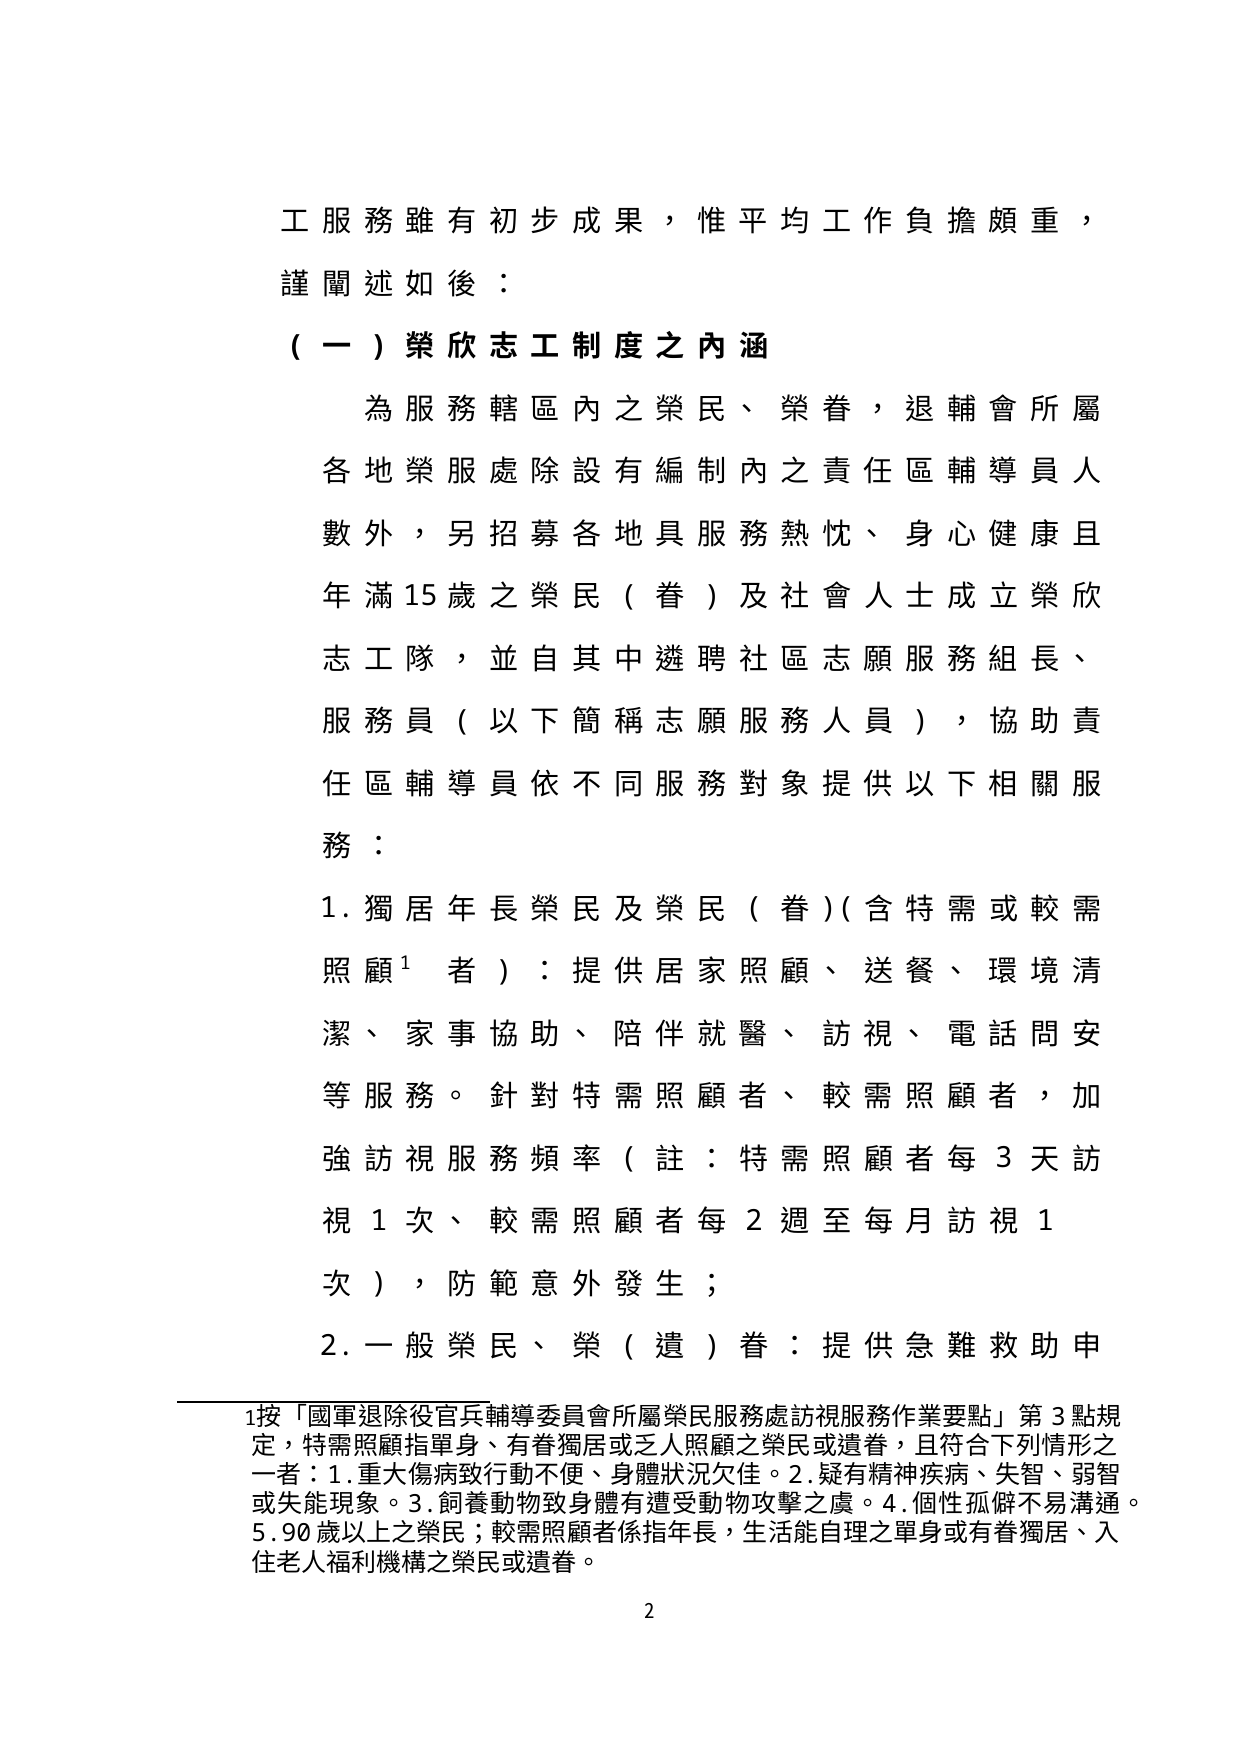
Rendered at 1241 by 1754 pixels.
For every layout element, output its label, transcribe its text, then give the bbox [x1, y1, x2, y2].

text 2.一般榮民、榮(遺)眷：提供急難救助申 [281, 1302, 1108, 1365]
text (一)榮欣志工制度之內涵 [250, 302, 1108, 365]
text 工服務雖有初步成果，惟平均工作負擔頗重，謹闡述如後： [250, 177, 1108, 302]
text 按「國軍退除役官兵輔導委員會所屬榮民服務處訪視服務作業要點」第3點規定，特需照顧指單身、有眷獨居或乏人照顧之榮民或遺眷，且符合下列情形之一者：1.重大傷病致行動不便、身體狀況欠佳。2.疑有精神疾病、失智、弱智或失能現象。3.飼養動物致身體有遭受動物攻擊之虞。4.個性孤僻不易溝通。5.90歲以上之榮民；較需照顧者係指年長，生活能自理之單身或有眷獨居、入住老人福利機構之榮民或遺眷。 [244, 1402, 1121, 1577]
text 1.獨居年長榮民及榮民(眷)(含特需或較需照顧者)：提供居家照顧、送餐、環境清潔、家事協助、陪伴就醫、訪視、電話問安等服務。針對特需照顧者、較需照顧者，加強訪視服務頻率(註：特需照顧者每3天訪視1次、較需照顧者每2週至每月訪視1次)，防範意外發生； [280, 865, 1108, 1302]
text 為服務轄區內之榮民、榮眷，退輔會所屬各地榮服處除設有編制內之責任區輔導員人數外，另招募各地具服務熱忱、身心健康且年滿15歲之榮民(眷)及社會人士成立榮欣志工隊，並自其中遴聘社區志願服務組長、服務員(以下簡稱志願服務人員)，協助責任區輔導員依不同服務對象提供以下相關服務： [279, 365, 1108, 865]
